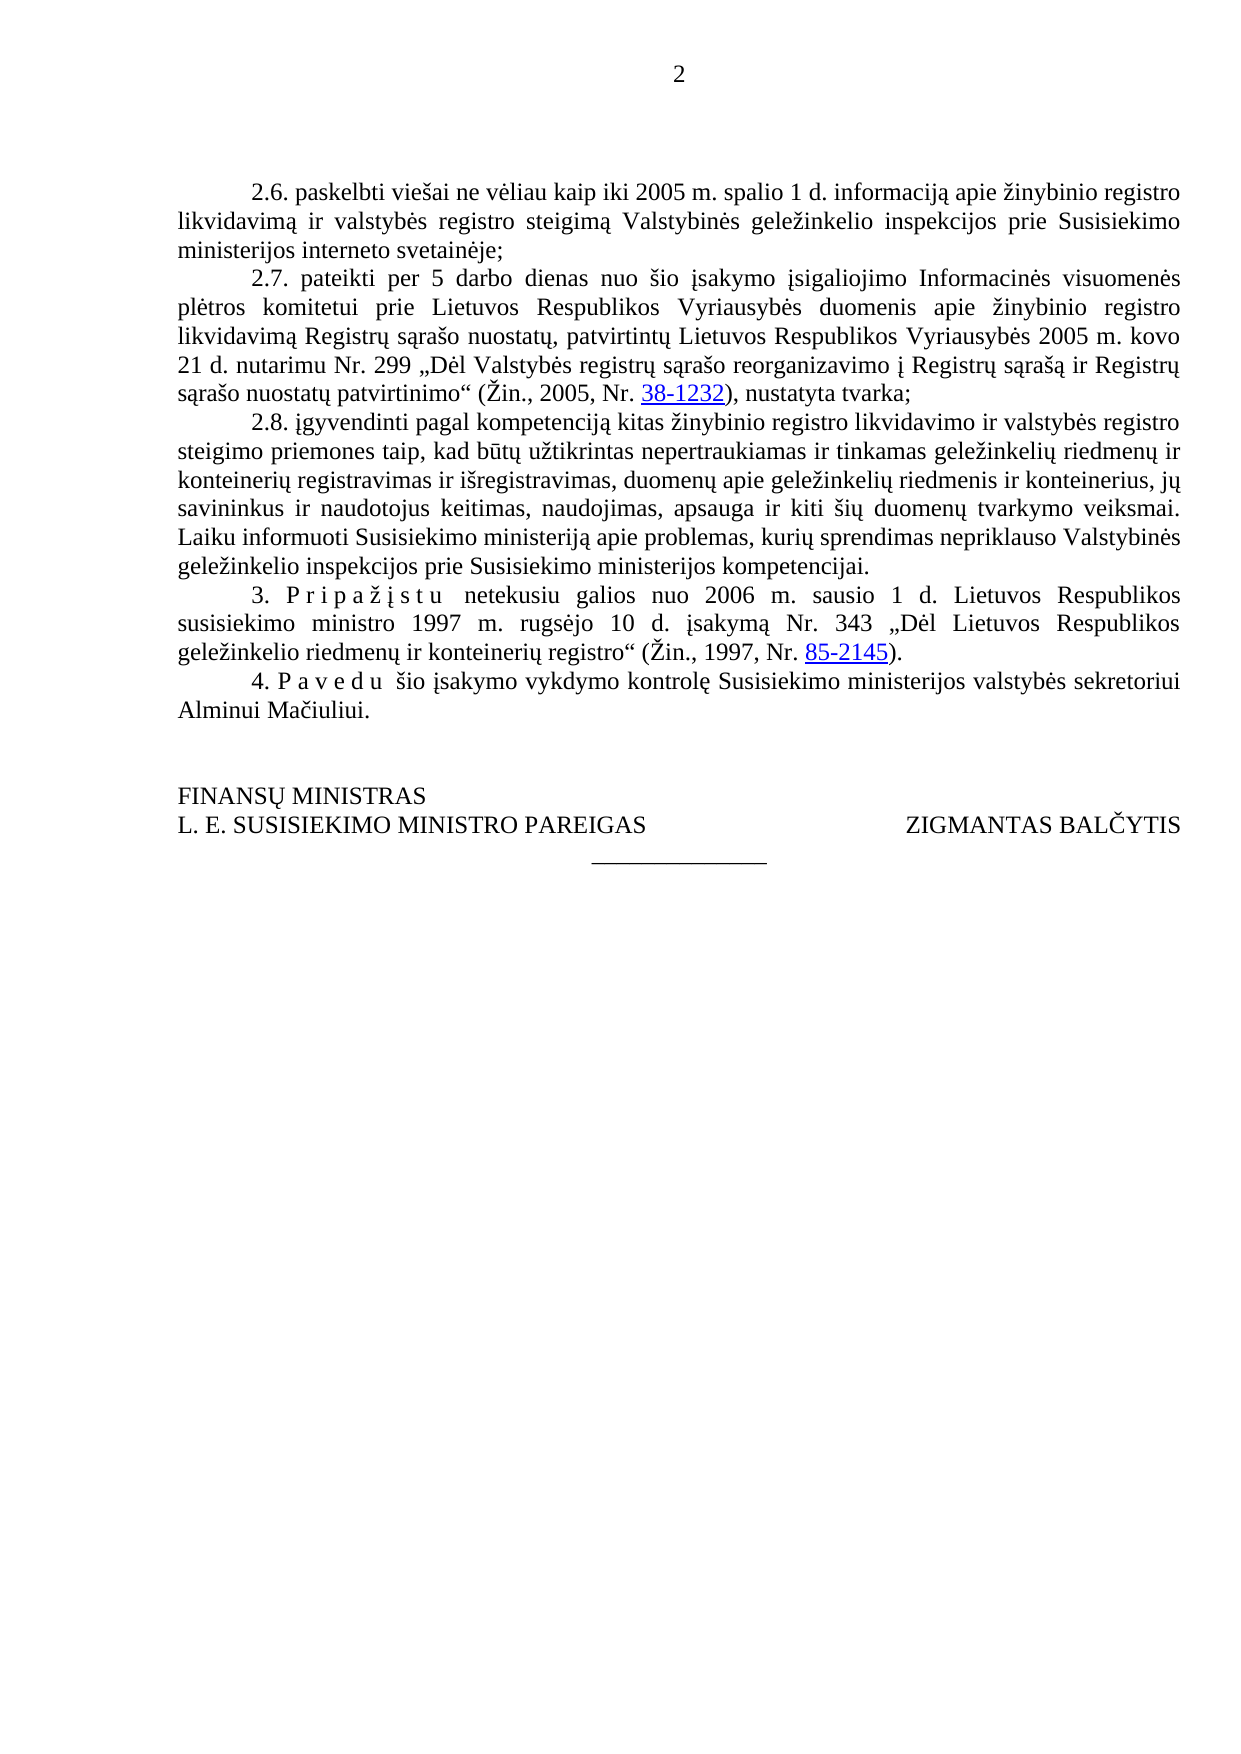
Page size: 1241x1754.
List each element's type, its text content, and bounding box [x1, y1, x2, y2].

text FINANSŲ MINISTRAS [177, 781, 1181, 810]
text 2.8. įgyvendinti pagal kompetenciją kitas žinybinio registro likvidavimo ir valstybės registro steigimo priemones taip, kad būtų užtikrintas nepertraukiamas ir tinkamas geležinkelių riedmenų ir konteinerių registravimas ir išregistravimas, duomenų apie geležinkelių riedmenis ir konteinerius, jų savininkus ir naudotojus keitimas, naudojimas, apsauga ir kiti šių duomenų tvarkymo veiksmai. Laiku informuoti Susisiekimo ministeriją apie problemas, kurių sprendimas nepriklauso Valstybinės geležinkelio inspekcijos prie Susisiekimo ministerijos kompetencijai. [177, 407, 1181, 580]
text ______________ [177, 838, 1181, 867]
text L. E. SUSISIEKIMO MINISTRO PAREIGAS ZIGMANTAS BALČYTIS [177, 810, 1181, 838]
text 3. Pripažįstu netekusiu galios nuo 2006 m. sausio 1 d. Lietuvos Respublikos susisiekimo ministro 1997 m. rugsėjo 10 d. įsakymą Nr. 343 „Dėl Lietuvos Respublikos geležinkelio riedmenų ir konteinerių registro“ (Žin., 1997, Nr. 85-2145). [177, 580, 1181, 666]
text 2.7. pateikti per 5 darbo dienas nuo šio įsakymo įsigaliojimo Informacinės visuomenės plėtros komitetui prie Lietuvos Respublikos Vyriausybės duomenis apie žinybinio registro likvidavimą Registrų sąrašo nuostatų, patvirtintų Lietuvos Respublikos Vyriausybės 2005 m. kovo 21 d. nutarimu Nr. 299 „Dėl Valstybės registrų sąrašo reorganizavimo į Registrų sąrašą ir Registrų sąrašo nuostatų patvirtinimo“ (Žin., 2005, Nr. 38-1232), nustatyta tvarka; [177, 263, 1181, 407]
text 4. Pavedu šio įsakymo vykdymo kontrolę Susisiekimo ministerijos valstybės sekretoriui Alminui Mačiuliui. [177, 666, 1181, 723]
text 2.6. paskelbti viešai ne vėliau kaip iki 2005 m. spalio 1 d. informaciją apie žinybinio registro likvidavimą ir valstybės registro steigimą Valstybinės geležinkelio inspekcijos prie Susisiekimo ministerijos interneto svetainėje; [177, 177, 1181, 263]
